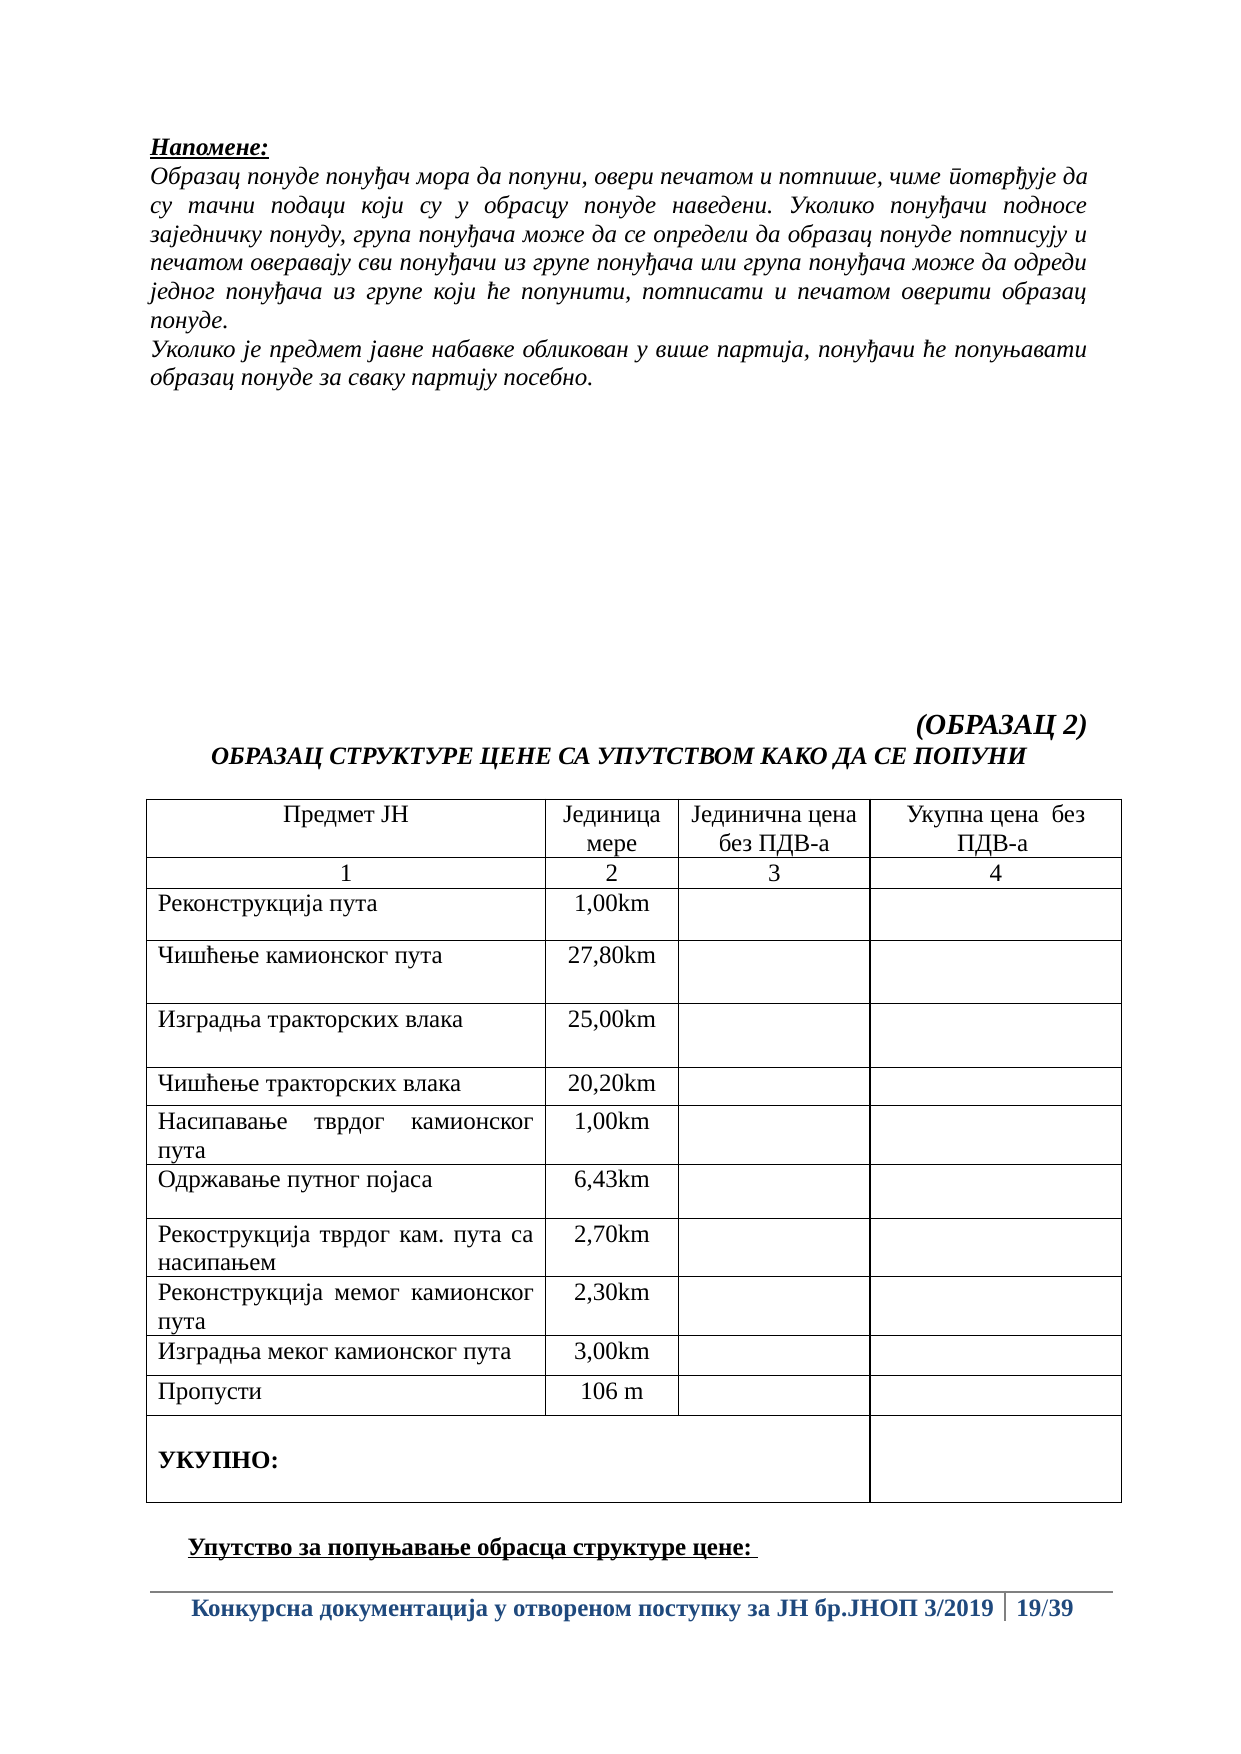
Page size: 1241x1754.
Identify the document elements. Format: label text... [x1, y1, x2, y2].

table_cell [679, 1004, 869, 1067]
table_cell УКУПНО: [147, 1416, 869, 1502]
table_cell [871, 1376, 1121, 1415]
table_cell [679, 1376, 869, 1415]
table_cell [679, 1068, 869, 1105]
table_cell 1,00km [546, 889, 678, 939]
text Напомене: [150, 132, 1090, 161]
table_cell [871, 1106, 1121, 1163]
table_cell [871, 1165, 1121, 1218]
table_cell 27,80km [546, 941, 678, 1003]
table_cell [679, 1277, 869, 1335]
table_cell [679, 1165, 869, 1218]
table_cell 25,00km [546, 1004, 678, 1067]
table_cell [679, 1336, 869, 1375]
table_cell [871, 941, 1121, 1003]
table_cell [871, 1004, 1121, 1067]
table_cell [871, 1416, 1121, 1502]
table_cell [679, 1106, 869, 1163]
table_cell Реконструкција мемог камионског пута [147, 1277, 545, 1335]
table_cell 3,00km [546, 1336, 678, 1375]
table_cell [871, 1068, 1121, 1105]
table_cell [871, 1336, 1121, 1375]
table_cell 2 [546, 858, 678, 887]
table_cell 20,20km [546, 1068, 678, 1105]
table_cell Чишћење тракторских влака [147, 1068, 545, 1105]
table_cell Реконструкција пута [147, 889, 545, 939]
table_header Укупна цена без ПДВ-а [871, 800, 1121, 857]
table_header Јединична цена без ПДВ-а [679, 800, 869, 857]
table_cell [871, 889, 1121, 939]
table_cell Пропусти [147, 1376, 545, 1415]
table_cell 6,43km [546, 1165, 678, 1218]
table_cell 106 m [546, 1376, 678, 1415]
table_cell 2,30km [546, 1277, 678, 1335]
table_cell 1,00km [546, 1106, 678, 1163]
table_cell 2,70km [546, 1219, 678, 1276]
table_cell [871, 1277, 1121, 1335]
table_cell Насипавање тврдог камионског пута [147, 1106, 545, 1163]
table_cell Одржавање путног појаса [147, 1165, 545, 1218]
table_cell 1 [147, 858, 545, 887]
table_cell Чишћење камионског пута [147, 941, 545, 1003]
table_header Предмет ЈН [147, 800, 545, 857]
text (ОБРАЗАЦ 2) [150, 707, 1090, 741]
text Упутство за попуњавање обрасца структуре цене: [187, 1532, 1090, 1561]
text Образац понуде понуђач мора да попуни, овери печатом и потпише, чиме потврђује да су тачни подаци који су у обрасцу понуде наведени. Уколико понуђачи подносе заједничку понуду, група понуђача може да се определи да образац понуде потписују и печатом оверавају сви понуђачи из групе понуђача или група понуђача може да одреди једног понуђача из групе који ће попунити, потписати и печатом оверити образац понуде. [150, 161, 1090, 334]
table_cell 3 [679, 858, 869, 887]
table_cell 4 [871, 858, 1121, 887]
table_cell Изградња тракторских влака [147, 1004, 545, 1067]
text ОБРАЗАЦ СТРУКТУРЕ ЦЕНЕ СА УПУТСТВОМ КАКО ДА СЕ ПОПУНИ [150, 741, 1090, 770]
table_header Јединица мере [546, 800, 678, 857]
table_cell Рекострукција тврдог кам. пута са насипањем [147, 1219, 545, 1276]
table_cell Изградња меког камионског пута [147, 1336, 545, 1375]
table_cell [679, 941, 869, 1003]
table_cell [679, 1219, 869, 1276]
table_cell [679, 889, 869, 939]
table_cell [871, 1219, 1121, 1276]
text Уколико је предмет јавне набавке обликован у више партија, понуђачи ће попуњавати образац понуде за сваку партију посебно. [150, 334, 1090, 391]
